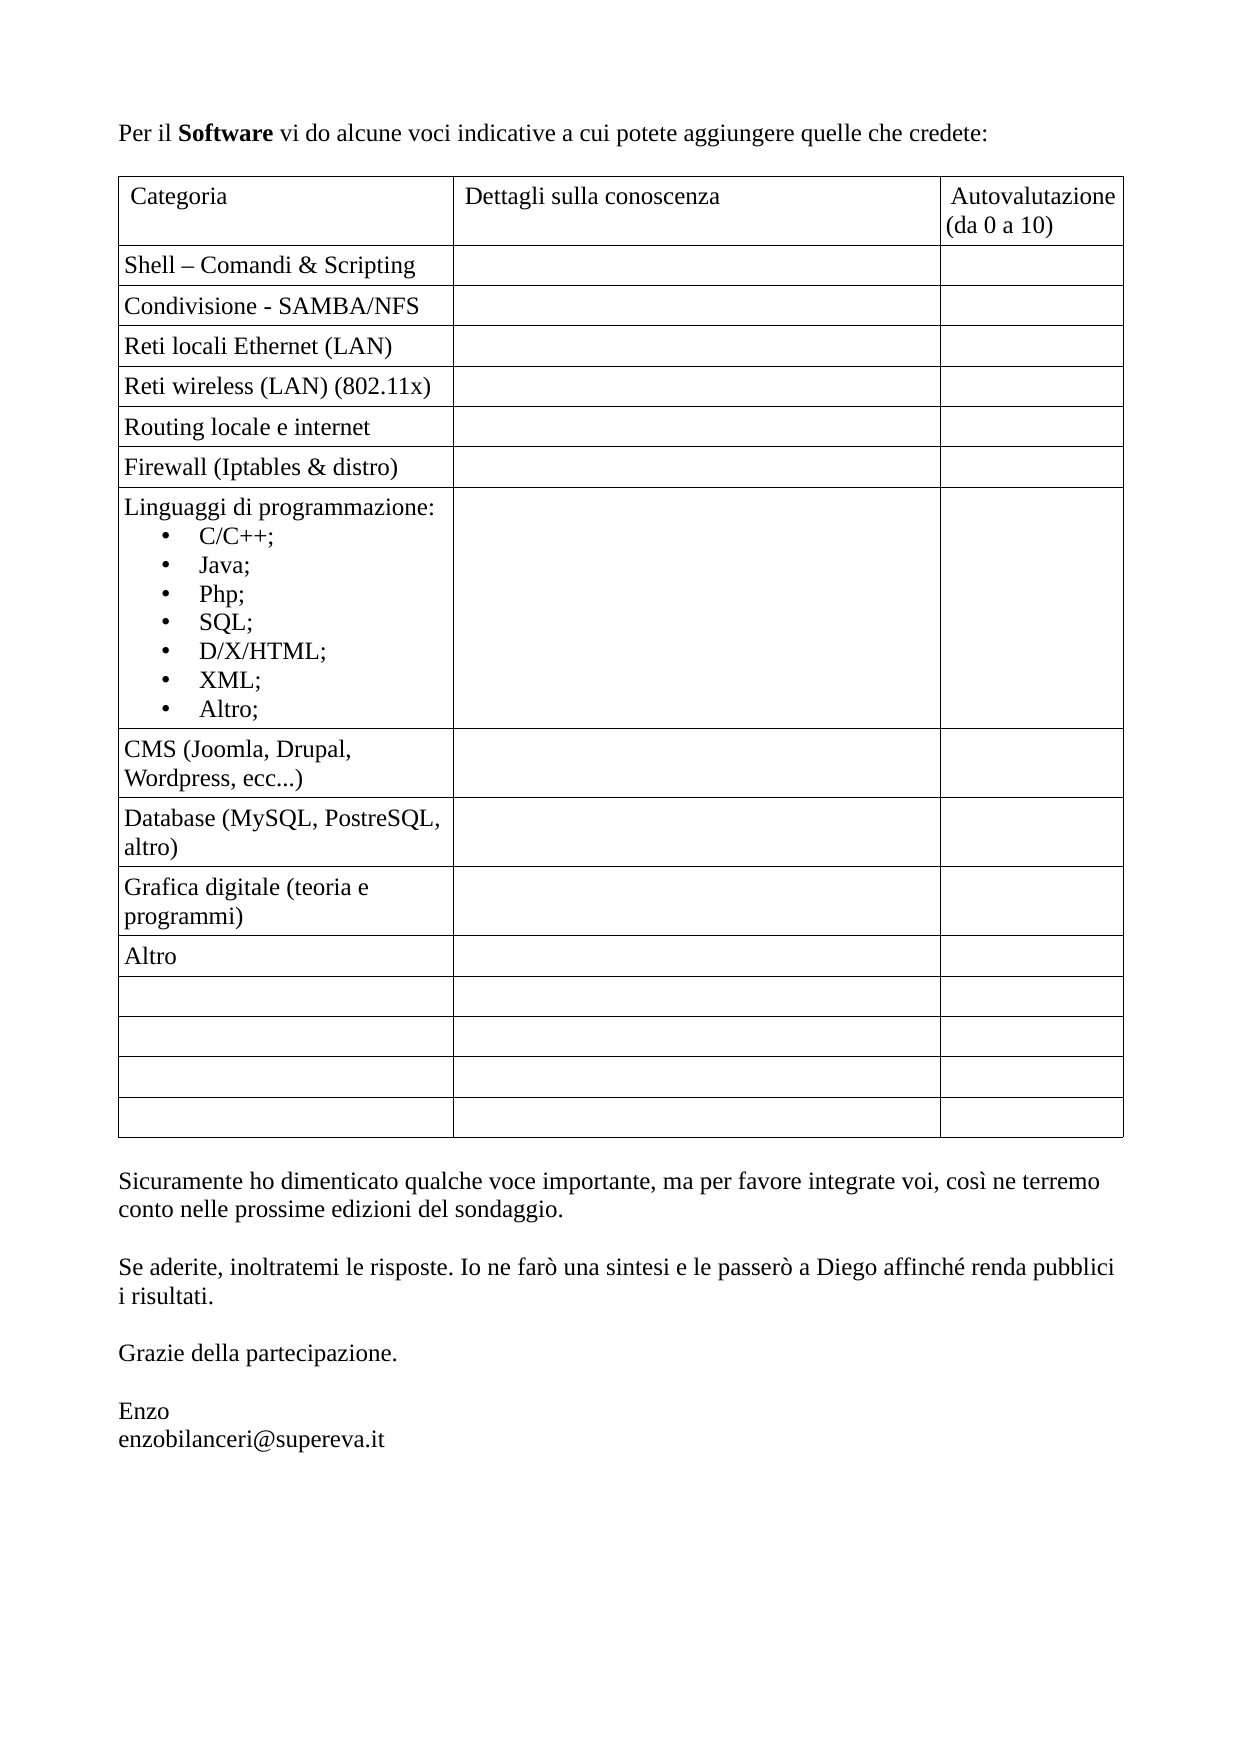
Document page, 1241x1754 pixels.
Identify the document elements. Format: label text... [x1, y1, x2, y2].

table_cell Routing locale e internet [119, 407, 453, 446]
table_cell [941, 488, 1123, 728]
table_cell [941, 729, 1123, 797]
table_cell Database (MySQL, PostreSQL, altro) [119, 798, 453, 866]
table_cell [119, 1017, 453, 1056]
table_cell [941, 246, 1123, 285]
table_cell Condivisione - SAMBA/NFS [119, 286, 453, 325]
table_cell [941, 1057, 1123, 1097]
table_cell [941, 447, 1123, 487]
table_cell Shell – Comandi & Scripting [119, 246, 453, 285]
text Sicuramente ho dimenticato qualche voce importante, ma per favore integrate voi, così ne terremo conto nelle prossime edizioni del sondaggio. [118, 1166, 1122, 1223]
table_cell Firewall (Iptables & distro) [119, 447, 453, 487]
table_cell [941, 326, 1123, 366]
table_cell [941, 977, 1123, 1016]
table_cell [454, 729, 940, 797]
text Grazie della partecipazione. [118, 1338, 1122, 1367]
table_cell [941, 286, 1123, 325]
table_cell CMS (Joomla, Drupal, Wordpress, ecc...) [119, 729, 453, 797]
table_cell [941, 1098, 1123, 1137]
text Enzo [118, 1396, 1122, 1424]
table_cell Reti wireless (LAN) (802.11x) [119, 367, 453, 406]
table_cell [454, 798, 940, 866]
table_cell Linguaggi di programmazione: C/C++; Java; Php; SQL; D/X/HTML; XML; Altro; [119, 488, 453, 728]
table_cell [941, 867, 1123, 935]
text Se aderite, inoltratemi le risposte. Io ne farò una sintesi e le passerò a Diego affinché renda pubblici i risultati. [118, 1252, 1122, 1309]
table_cell [119, 1098, 453, 1137]
table_cell [941, 367, 1123, 406]
text enzobilanceri@supereva.it [118, 1424, 1122, 1453]
table_cell Grafica digitale (teoria e programmi) [119, 867, 453, 935]
table_header Categoria [119, 177, 453, 245]
table_cell [941, 798, 1123, 866]
table_cell [454, 1017, 940, 1056]
table_cell [454, 367, 940, 406]
table_cell Reti locali Ethernet (LAN) [119, 326, 453, 366]
table_cell [454, 447, 940, 487]
table_cell [941, 936, 1123, 976]
table_cell [941, 1017, 1123, 1056]
table_cell [454, 936, 940, 976]
table_cell [454, 407, 940, 446]
table_cell [454, 977, 940, 1016]
table_header Dettagli sulla conoscenza [454, 177, 940, 245]
table_cell [454, 488, 940, 728]
table_cell [454, 326, 940, 366]
table_cell [454, 1057, 940, 1097]
table_cell [454, 286, 940, 325]
table_cell Altro [119, 936, 453, 976]
text Per il Software vi do alcune voci indicative a cui potete aggiungere quelle che credete: [118, 118, 1122, 147]
table_cell [941, 407, 1123, 446]
table_header Autovalutazione (da 0 a 10) [941, 177, 1123, 245]
table_cell [454, 1098, 940, 1137]
table_cell [119, 1057, 453, 1097]
table_cell [454, 867, 940, 935]
table_cell [119, 977, 453, 1016]
table_cell [454, 246, 940, 285]
